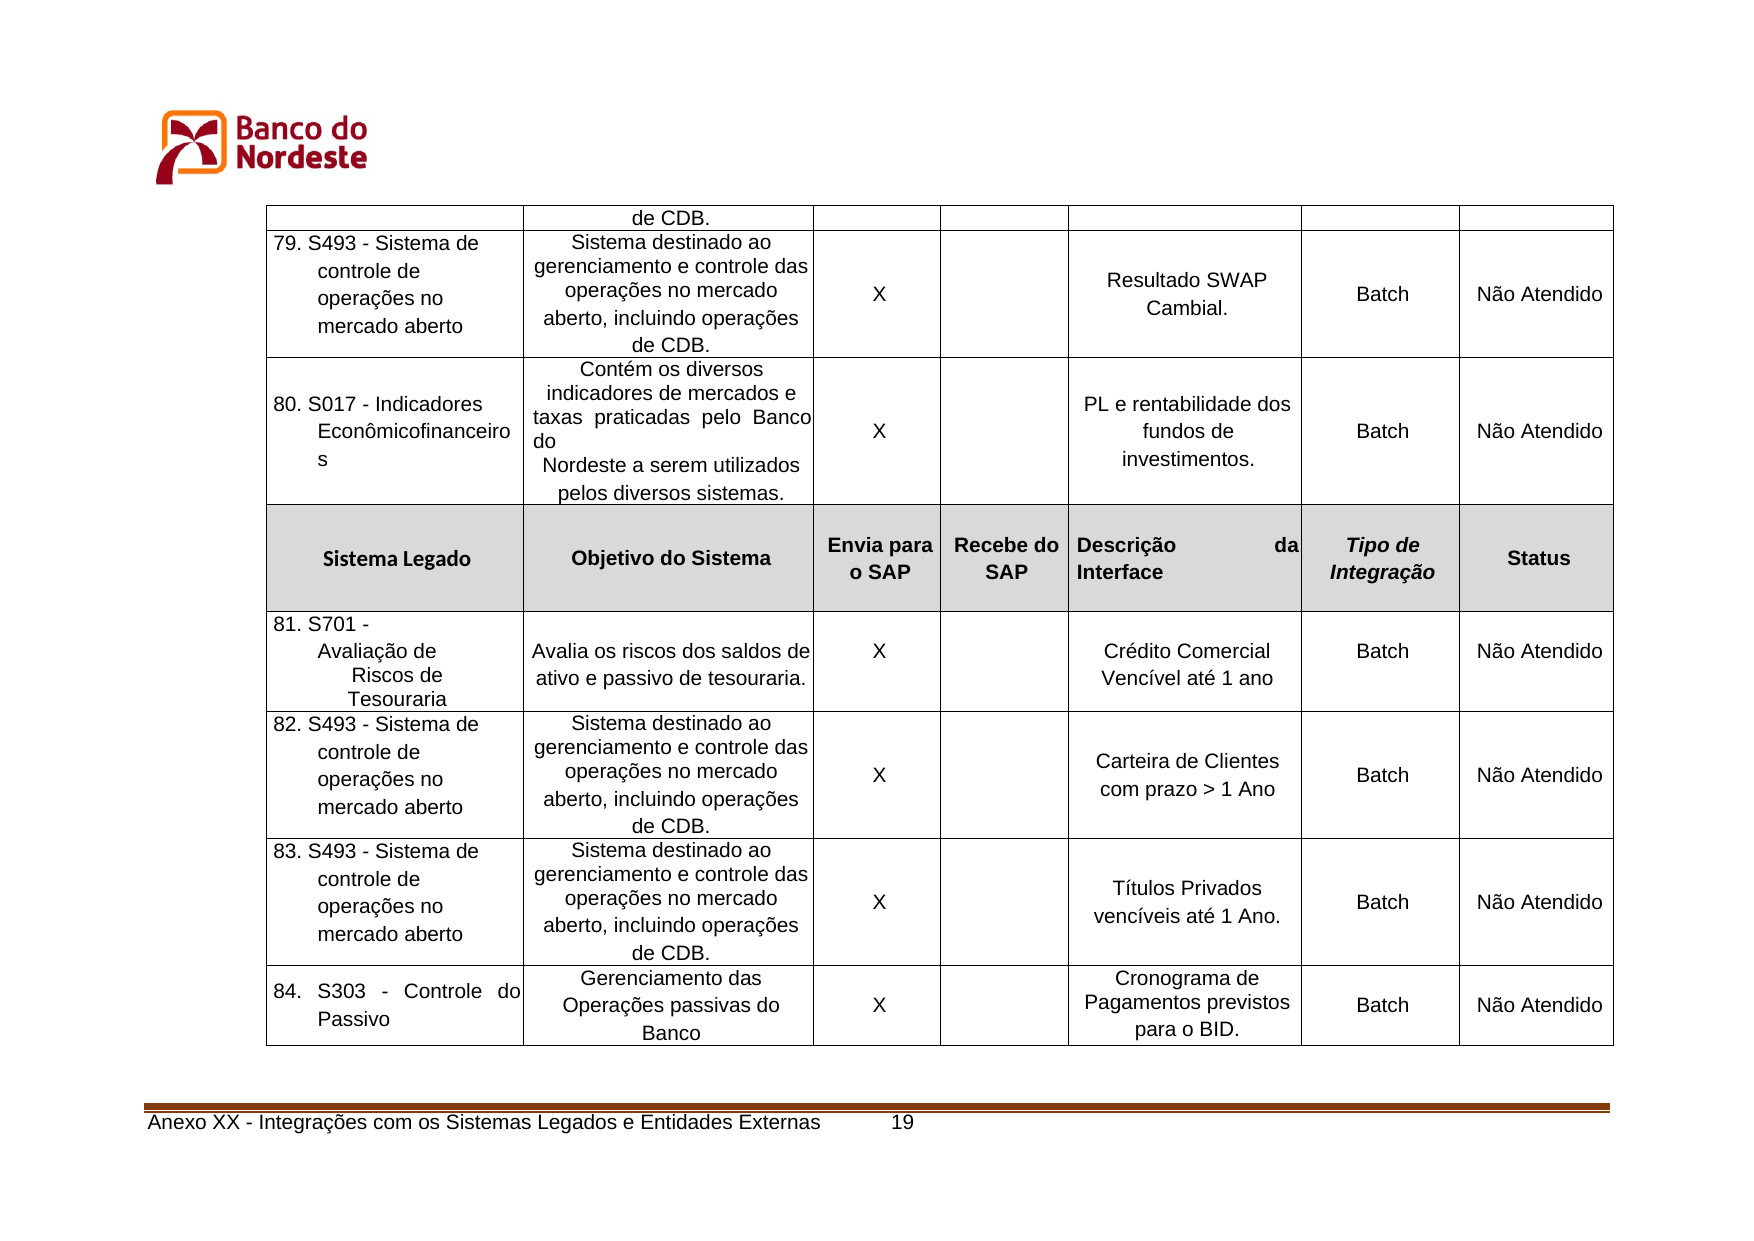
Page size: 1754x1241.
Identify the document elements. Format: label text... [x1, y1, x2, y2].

table_cell [1460, 612, 1613, 639]
table_cell [941, 639, 1068, 711]
table_cell Descrição da Interface [1069, 505, 1301, 611]
table_cell Batch [1302, 639, 1459, 711]
table_cell Avalia os riscos dos saldos de ativo e passivo de tesouraria. [524, 639, 813, 711]
table_cell de CDB. [524, 206, 813, 230]
table_cell Sistema Legado [267, 505, 523, 611]
table_cell [524, 612, 813, 639]
table_cell [941, 712, 1068, 838]
table_cell X [814, 966, 940, 1044]
table_cell Batch [1302, 966, 1459, 1044]
table_cell Sistema destinado ao gerenciamento e controle das operações no mercado aberto, incluindo operações de CDB. [524, 231, 813, 357]
table_cell Não Atendido [1460, 712, 1613, 838]
table_cell 83. S493 - Sistema de controle de operações no mercado aberto [267, 839, 523, 964]
table_cell Contém os diversos indicadores de mercados e taxas praticadas pelo Banco do Nordeste a serem utilizados pelos diversos sistemas. [524, 358, 813, 504]
table_cell Títulos Privados vencíveis até 1 Ano. [1069, 839, 1301, 964]
table_cell Recebe do SAP [941, 505, 1068, 611]
table_cell Carteira de Clientes com prazo > 1 Ano [1069, 712, 1301, 838]
table_cell [1302, 612, 1459, 639]
table_cell X [814, 839, 940, 964]
table_cell [814, 612, 940, 639]
table_cell PL e rentabilidade dos fundos de investimentos. [1069, 358, 1301, 504]
table_cell Batch [1302, 231, 1459, 357]
table_cell 80. S017 - Indicadores Econômicofinanceiros [267, 358, 523, 504]
table_cell Batch [1302, 839, 1459, 964]
table_cell Não Atendido [1460, 358, 1613, 504]
table_cell Resultado SWAP Cambial. [1069, 231, 1301, 357]
table_cell Gerenciamento das Operações passivas do Banco [524, 966, 813, 1044]
table_cell Objetivo do Sistema [524, 505, 813, 611]
table_cell [941, 231, 1068, 357]
table_cell [941, 612, 1068, 639]
table_cell [1460, 206, 1613, 230]
table_cell X [814, 231, 940, 357]
table_cell [814, 206, 940, 230]
table_cell Avaliação de Riscos de Tesouraria [267, 639, 523, 711]
table_cell Não Atendido [1460, 639, 1613, 711]
table_cell Batch [1302, 712, 1459, 838]
table_cell [941, 966, 1068, 1044]
table_cell [941, 206, 1068, 230]
table_cell [267, 206, 523, 230]
table_cell 82. S493 - Sistema de controle de operações no mercado aberto [267, 712, 523, 838]
table_cell 81. S701 - [267, 612, 523, 639]
table_cell Crédito Comercial Vencível até 1 ano [1069, 639, 1301, 711]
table_cell 79. S493 - Sistema de controle de operações no mercado aberto [267, 231, 523, 357]
table_cell Envia para o SAP [814, 505, 940, 611]
table_cell 84. S303 - Controle do Passivo [267, 966, 523, 1044]
table_cell Não Atendido [1460, 231, 1613, 357]
table_cell X [814, 712, 940, 838]
table_cell Não Atendido [1460, 966, 1613, 1044]
table_cell Batch [1302, 358, 1459, 504]
table_cell [941, 839, 1068, 964]
table_cell X [814, 639, 940, 711]
table_cell [941, 358, 1068, 504]
table_cell Não Atendido [1460, 839, 1613, 964]
picture [147, 101, 373, 191]
table_cell [1302, 206, 1459, 230]
table_cell Sistema destinado ao gerenciamento e controle das operações no mercado aberto, incluindo operações de CDB. [524, 839, 813, 964]
table_cell [1069, 206, 1301, 230]
table_cell X [814, 358, 940, 504]
table_cell Tipo de Integração [1302, 505, 1459, 611]
table_cell Cronograma de Pagamentos previstos para o BID. [1069, 966, 1301, 1044]
table_cell [1069, 612, 1301, 639]
table_cell Sistema destinado ao gerenciamento e controle das operações no mercado aberto, incluindo operações de CDB. [524, 712, 813, 838]
table_cell Status [1460, 505, 1613, 611]
